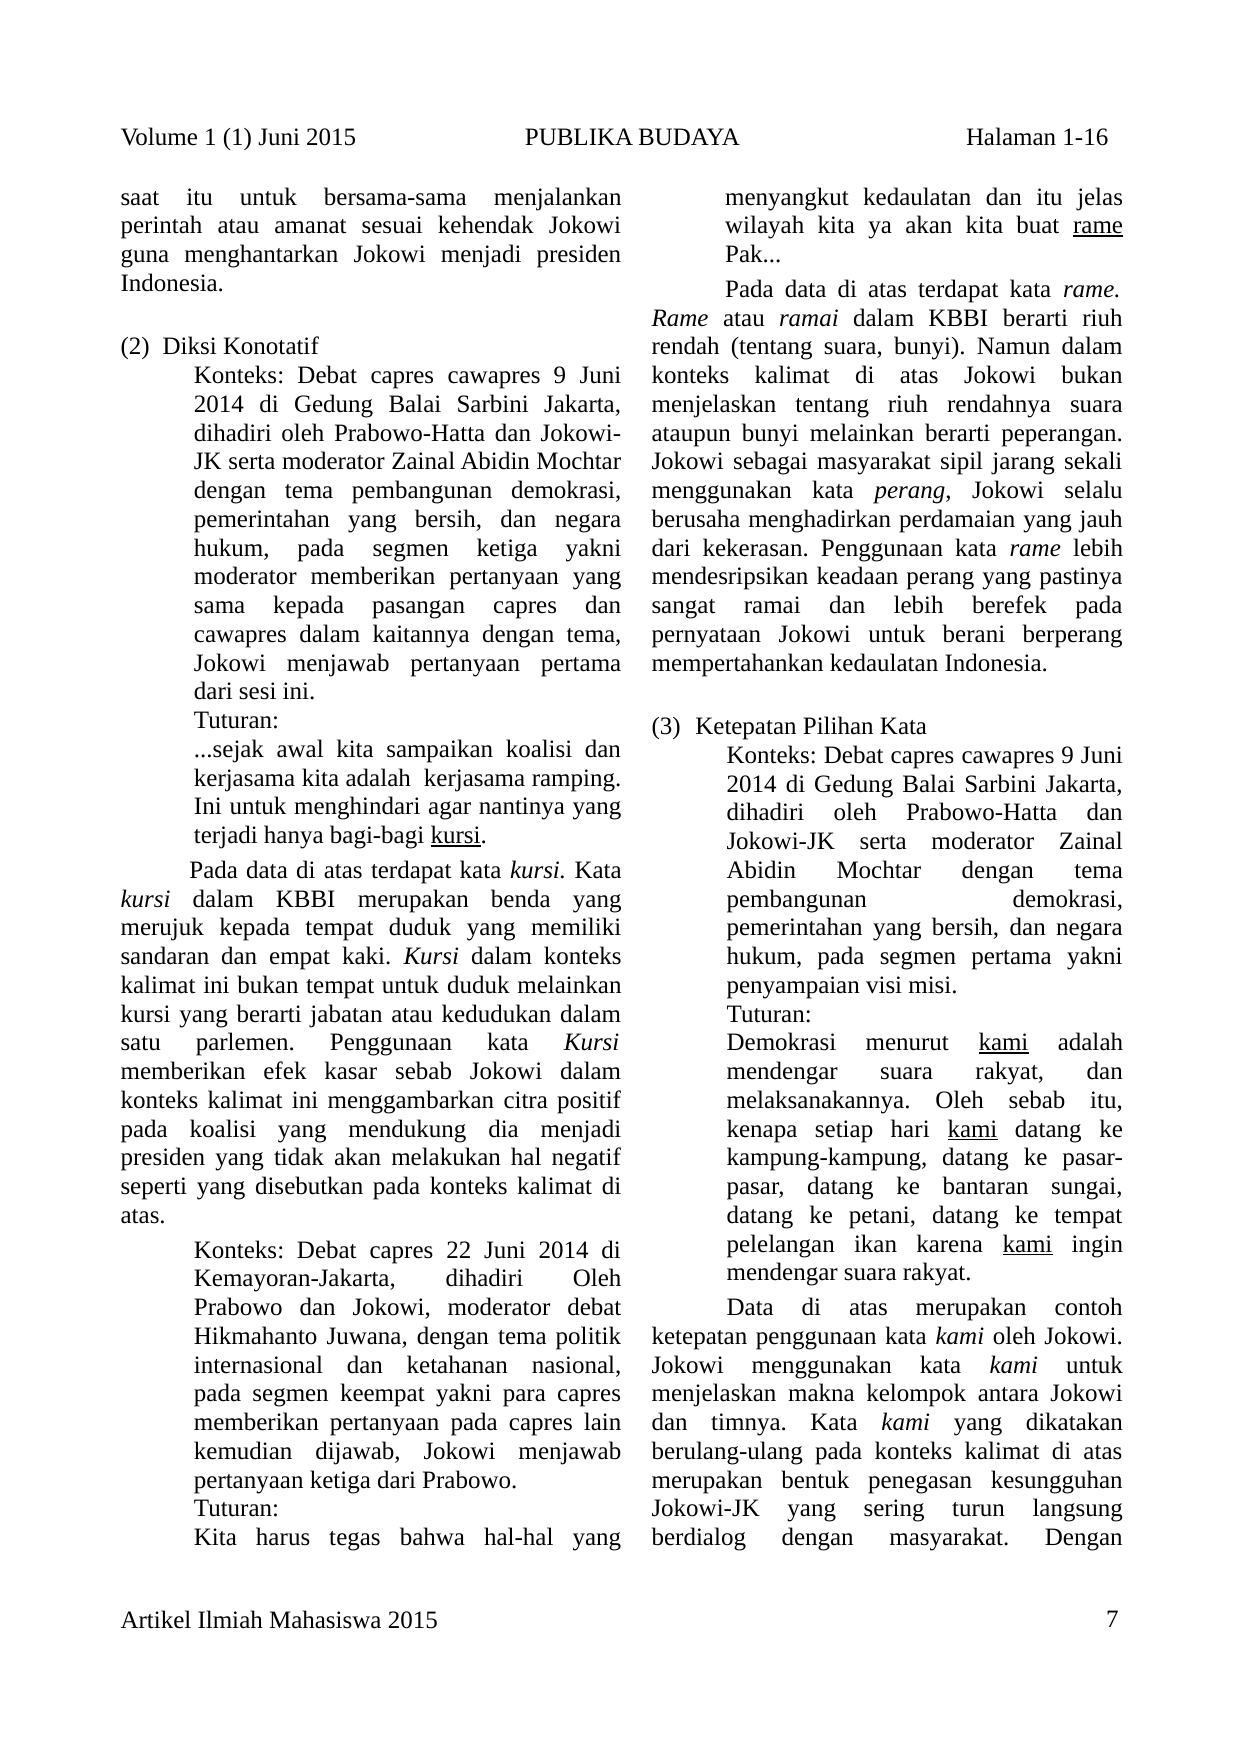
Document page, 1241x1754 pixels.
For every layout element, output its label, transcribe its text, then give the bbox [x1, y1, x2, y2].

list Konteks: Debat capres cawapres 9 Juni 2014 di Gedung Balai Sarbini Jakarta, dihadiri oleh Prabowo-Hatta dan Jokowi-JK serta moderator Zainal Abidin Mochtar dengan tema pembangunan demokrasi, pemerintahan yang bersih, dan negara hukum, pada segmen pertama yakni penyampaian visi misi. [726, 740, 1123, 999]
list Konteks: Debat capres cawapres 9 Juni 2014 di Gedung Balai Sarbini Jakarta, dihadiri oleh Prabowo-Hatta dan Jokowi-JK serta moderator Zainal Abidin Mochtar dengan tema pembangunan demokrasi, pemerintahan yang bersih, dan negara hukum, pada segmen ketiga yakni moderator memberikan pertanyaan yang sama kepada pasangan capres dan cawapres dalam kaitannya dengan tema, Jokowi menjawab pertanyaan pertama dari sesi ini. [194, 360, 621, 705]
text Pada data di atas terdapat kata kursi. Kata kursi dalam KBBI merupakan benda yang merujuk kepada tempat duduk yang memiliki sandaran dan empat kaki. Kursi dalam konteks kalimat ini bukan tempat untuk duduk melainkan kursi yang berarti jabatan atau kedudukan dalam satu parlemen. Penggunaan kata Kursi memberikan efek kasar sebab Jokowi dalam konteks kalimat ini menggambarkan citra positif pada koalisi yang mendukung dia menjadi presiden yang tidak akan melakukan hal negatif seperti yang disebutkan pada konteks kalimat di atas. [120, 855, 621, 1229]
text Data di atas merupakan contoh ketepatan penggunaan kata kami oleh Jokowi. Jokowi menggunakan kata kami untuk menjelaskan makna kelompok antara Jokowi dan timnya. Kata kami yang dikatakan berulang-ulang pada konteks kalimat di atas merupakan bentuk penegasan kesungguhan Jokowi-JK yang sering turun langsung berdialog dengan masyarakat. Dengan [651, 1292, 1123, 1551]
text ...sejak awal kita sampaikan koalisi dan kerjasama kita adalah kerjasama ramping. Ini untuk menghindari agar nantinya yang terjadi hanya bagi-bagi kursi. [194, 734, 621, 849]
text Pada data di atas terdapat kata rame. Rame atau ramai dalam KBBI berarti riuh rendah (tentang suara, bunyi). Namun dalam konteks kalimat di atas Jokowi bukan menjelaskan tentang riuh rendahnya suara ataupun bunyi melainkan berarti peperangan. Jokowi sebagai masyarakat sipil jarang sekali menggunakan kata perang, Jokowi selalu berusaha menghadirkan perdamaian yang jauh dari kekerasan. Penggunaan kata rame lebih mendesripsikan keadaan perang yang pastinya sangat ramai dan lebih berefek pada pernyataan Jokowi untuk berani berperang mempertahankan kedaulatan Indonesia. [651, 274, 1123, 676]
list Ketepatan Pilihan Kata [651, 711, 1123, 740]
text Kita harus tegas bahwa hal-hal yang [194, 1522, 621, 1551]
text Demokrasi menurut kami adalah mendengar suara rakyat, dan melaksanakannya. Oleh sebab itu, kenapa setiap hari kami datang ke kampung-kampung, datang ke pasar-pasar, datang ke bantaran sungai, datang ke petani, datang ke tempat pelelangan ikan karena kami ingin mendengar suara rakyat. [726, 1027, 1123, 1286]
text menyangkut kedaulatan dan itu jelas wilayah kita ya akan kita buat rame Pak... [725, 182, 1123, 268]
text saat itu untuk bersama-sama menjalankan perintah atau amanat sesuai kehendak Jokowi guna menghantarkan Jokowi menjadi presiden Indonesia. [120, 182, 621, 297]
text Tuturan: [194, 705, 621, 734]
list Diksi Konotatif [120, 331, 621, 360]
text Konteks: Debat capres 22 Juni 2014 di Kemayoran-Jakarta, dihadiri Oleh Prabowo dan Jokowi, moderator debat Hikmahanto Juwana, dengan tema politik internasional dan ketahanan nasional, pada segmen keempat yakni para capres memberikan pertanyaan pada capres lain kemudian dijawab, Jokowi menjawab pertanyaan ketiga dari Prabowo. [194, 1235, 621, 1493]
text Tuturan: [726, 999, 1123, 1027]
text Tuturan: [194, 1493, 621, 1522]
